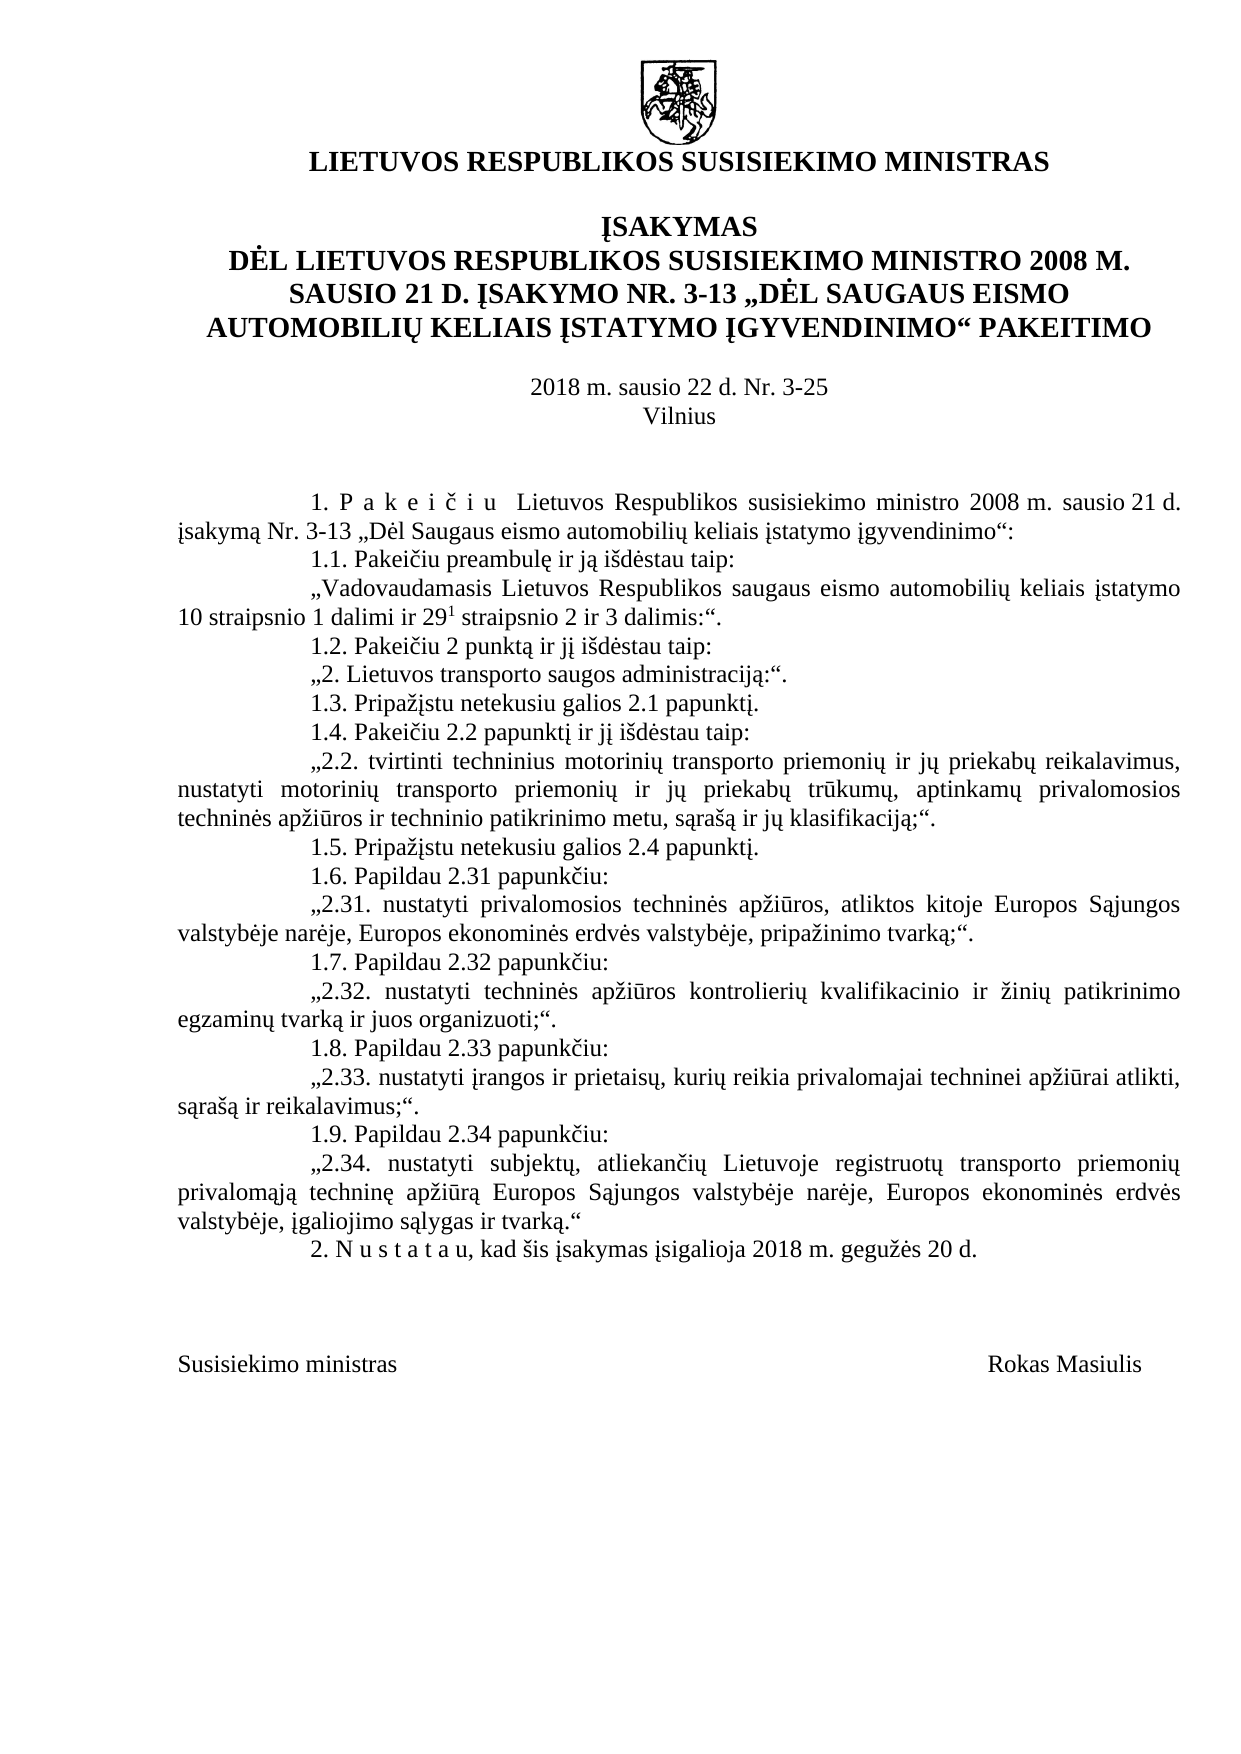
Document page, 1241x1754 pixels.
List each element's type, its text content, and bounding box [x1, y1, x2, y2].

text 1.6. Papildau 2.31 papunkčiu: [177, 861, 1181, 889]
text Vilnius [177, 401, 1181, 429]
text 1.3. Pripažįstu netekusiu galios 2.1 papunktį. [177, 688, 1181, 717]
text „2.33. nustatyti įrangos ir prietaisų, kurių reikia privalomajai techninei apžiūrai atlikti, sąrašą ir reikalavimus;“. [177, 1062, 1181, 1119]
text 1.7. Papildau 2.32 papunkčiu: [177, 947, 1181, 976]
text 1. P a k e i č i u Lietuvos Respublikos susisiekimo ministro 2008 m. sausio 21 d. įsakymą Nr. 3-13 „Dėl Saugaus eismo automobilių keliais įstatymo įgyvendinimo“: [177, 487, 1181, 544]
text LIETUVOS RESPUBLIKOS SUSISIEKIMO MINISTRAS [177, 144, 1181, 178]
text 2018 m. sausio 22 d. Nr. 3-25 [177, 372, 1181, 401]
text 1.2. Pakeičiu 2 punktą ir jį išdėstau taip: [177, 631, 1181, 659]
text „2.2. tvirtinti techninius motorinių transporto priemonių ir jų priekabų reikalavimus, nustatyti motorinių transporto priemonių ir jų priekabų trūkumų, aptinkamų privalomosios techninės apžiūros ir techninio patikrinimo metu, sąrašą ir jų klasifikaciją;“. [177, 746, 1181, 832]
text „Vadovaudamasis Lietuvos Respublikos saugaus eismo automobilių keliais įstatymo 10 straipsnio 1 dalimi ir 291 straipsnio 2 ir 3 dalimis:“. [177, 573, 1181, 631]
text 2. N u s t a t a u, kad šis įsakymas įsigalioja 2018 m. gegužės 20 d. [177, 1234, 1181, 1263]
text „2.34. nustatyti subjektų, atliekančių Lietuvoje registruotų transporto priemonių privalomąją techninę apžiūrą Europos Sąjungos valstybėje narėje, Europos ekonominės erdvės valstybėje, įgaliojimo sąlygas ir tvarką.“ [177, 1148, 1181, 1234]
text ĮSAKYMAS [177, 209, 1181, 243]
text Susisiekimo ministras Rokas Masiulis [177, 1349, 1181, 1378]
text 1.5. Pripažįstu netekusiu galios 2.4 papunktį. [177, 832, 1181, 861]
text 1.9. Papildau 2.34 papunkčiu: [177, 1119, 1181, 1148]
text „2.32. nustatyti techninės apžiūros kontrolierių kvalifikacinio ir žinių patikrinimo egzaminų tvarką ir juos organizuoti;“. [177, 976, 1181, 1033]
text 1.8. Papildau 2.33 papunkčiu: [177, 1033, 1181, 1062]
text DĖL LIETUVOS RESPUBLIKOS SUSISIEKIMO MINISTRO 2008 M. SAUSIO 21 D. ĮSAKYMO NR. 3-13 „DĖL SAUGAUS EISMO AUTOMOBILIŲ KELIAIS ĮSTATYMO ĮGYVENDINIMO“ PAKEITIMO [177, 243, 1181, 343]
text „2.31. nustatyti privalomosios techninės apžiūros, atliktos kitoje Europos Sąjungos valstybėje narėje, Europos ekonominės erdvės valstybėje, pripažinimo tvarką;“. [177, 889, 1181, 947]
text 1.1. Pakeičiu preambulę ir ją išdėstau taip: [177, 544, 1181, 573]
text „2. Lietuvos transporto saugos administraciją:“. [177, 659, 1181, 688]
text 1.4. Pakeičiu 2.2 papunktį ir jį išdėstau taip: [177, 717, 1181, 746]
